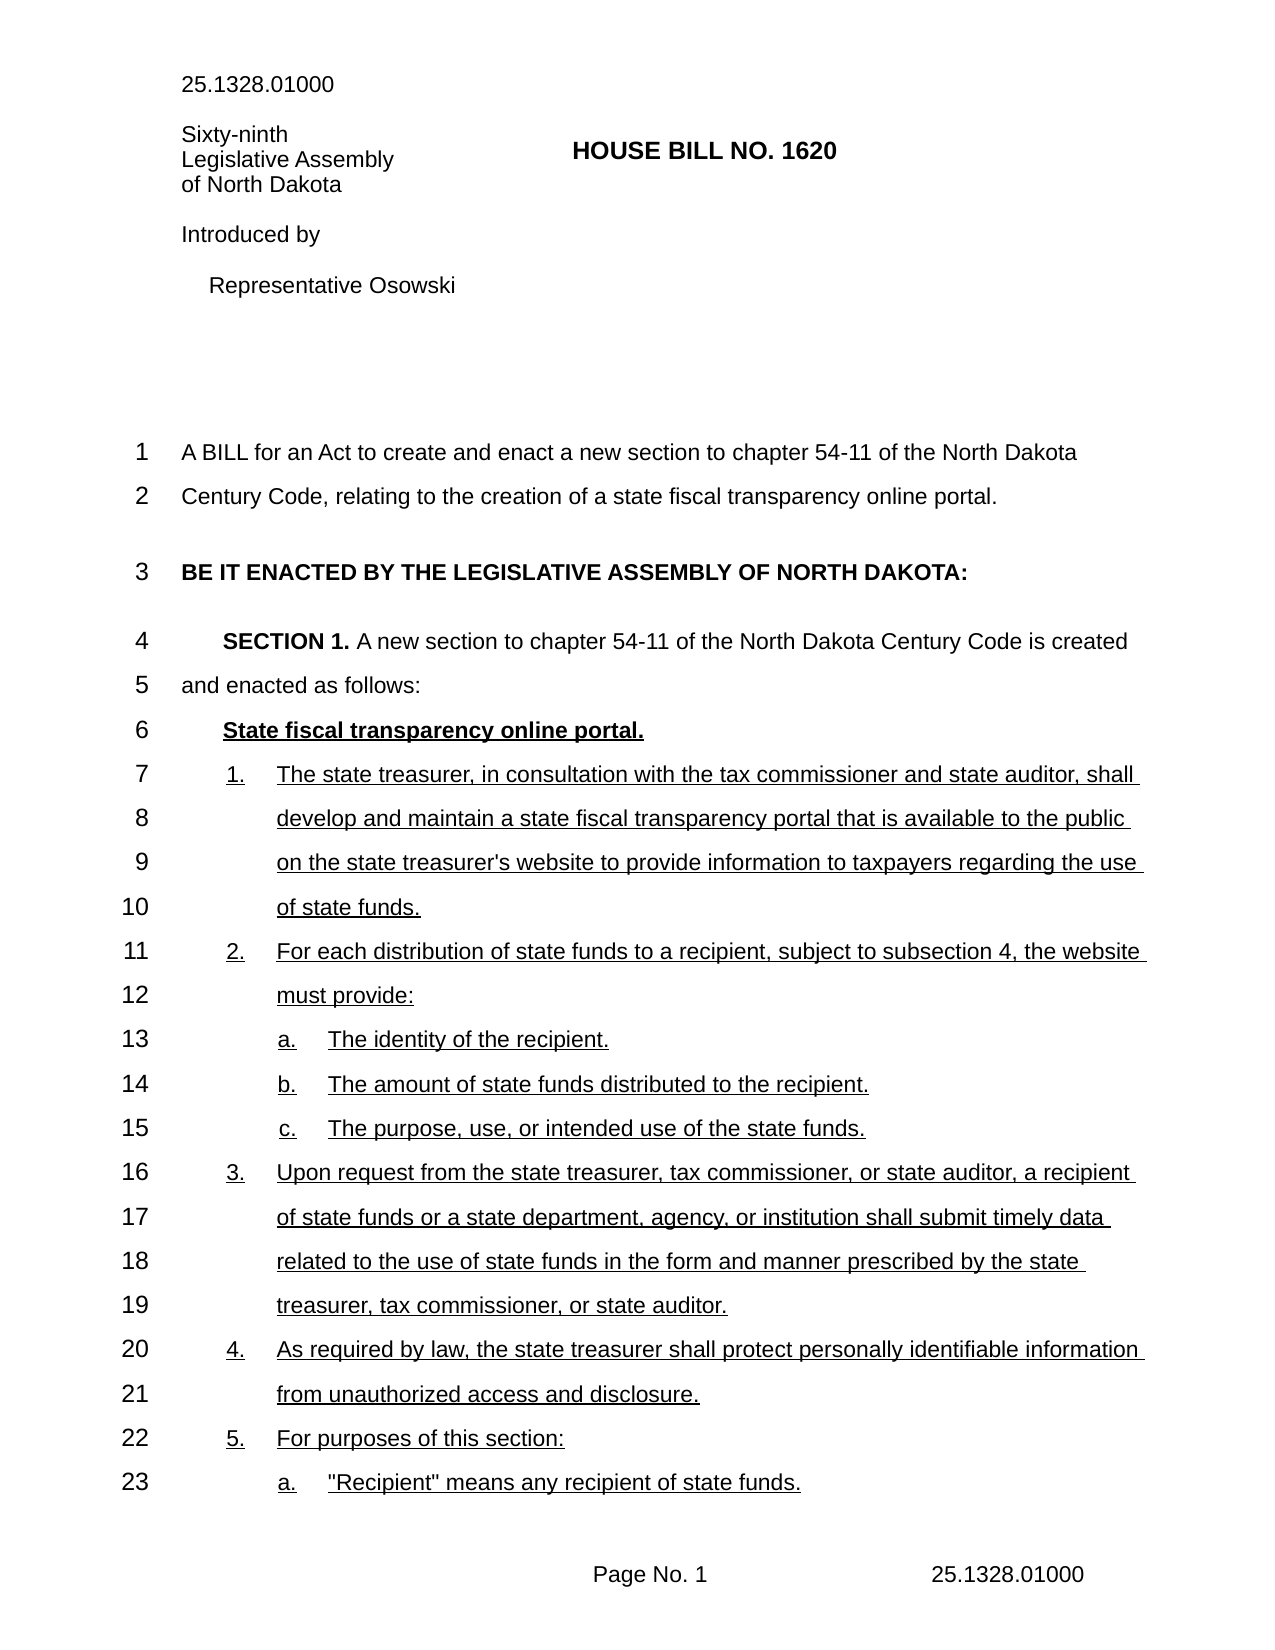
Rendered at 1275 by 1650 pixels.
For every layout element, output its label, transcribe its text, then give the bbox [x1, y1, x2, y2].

text SECTION 1. A new section to chapter 54‑11 of the North Dakota Century Code is created and enacted as follows: [181, 614, 1154, 703]
subtitle State fiscal transparency online portal. [181, 703, 1154, 747]
text c. The purpose, use, or intended use of the state funds. [181, 1101, 1154, 1145]
text Legislative Assembly [181, 148, 1154, 173]
text a. "Recipient" means any recipient of state funds. [181, 1455, 1154, 1499]
title BILL NO. [565, 136, 837, 165]
text Representative Osowski [208, 275, 1154, 298]
text of North Dakota [181, 173, 1154, 198]
text Introduced by [181, 223, 1154, 248]
title A BILL for an Act to create and enact a new section to chapter 54‑11 of the North Dakota Century Code, relating to the creation of a state fiscal transparency online portal. [181, 425, 1154, 513]
text 3. Upon request from the state treasurer, tax commissioner, or state auditor, a recipient of state funds or a state department, agency, or institution shall submit timely data related to the use of state funds in the form and manner prescribed by the state treasurer, tax commissioner, or state auditor. [181, 1145, 1154, 1322]
text 2. For each distribution of state funds to a recipient, subject to subsection 4, the website must provide: [181, 924, 1154, 1012]
text 5. For purposes of this section: [181, 1411, 1154, 1455]
text a. The identity of the recipient. [181, 1012, 1154, 1057]
text 4. As required by law, the state treasurer shall protect personally identifiable information from unauthorized access and disclosure. [181, 1322, 1154, 1411]
text . [181, 73, 1154, 133]
text b. The amount of state funds distributed to the recipient. [181, 1057, 1154, 1101]
text BE IT ENACTED BY THE LEGISLATIVE ASSEMBLY OF NORTH DAKOTA: [181, 545, 1154, 589]
text 1. The state treasurer, in consultation with the tax commissioner and state auditor, shall develop and maintain a state fiscal transparency portal that is available to the public on the state treasurer's website to provide information to taxpayers regarding the use of state funds. [181, 747, 1154, 924]
